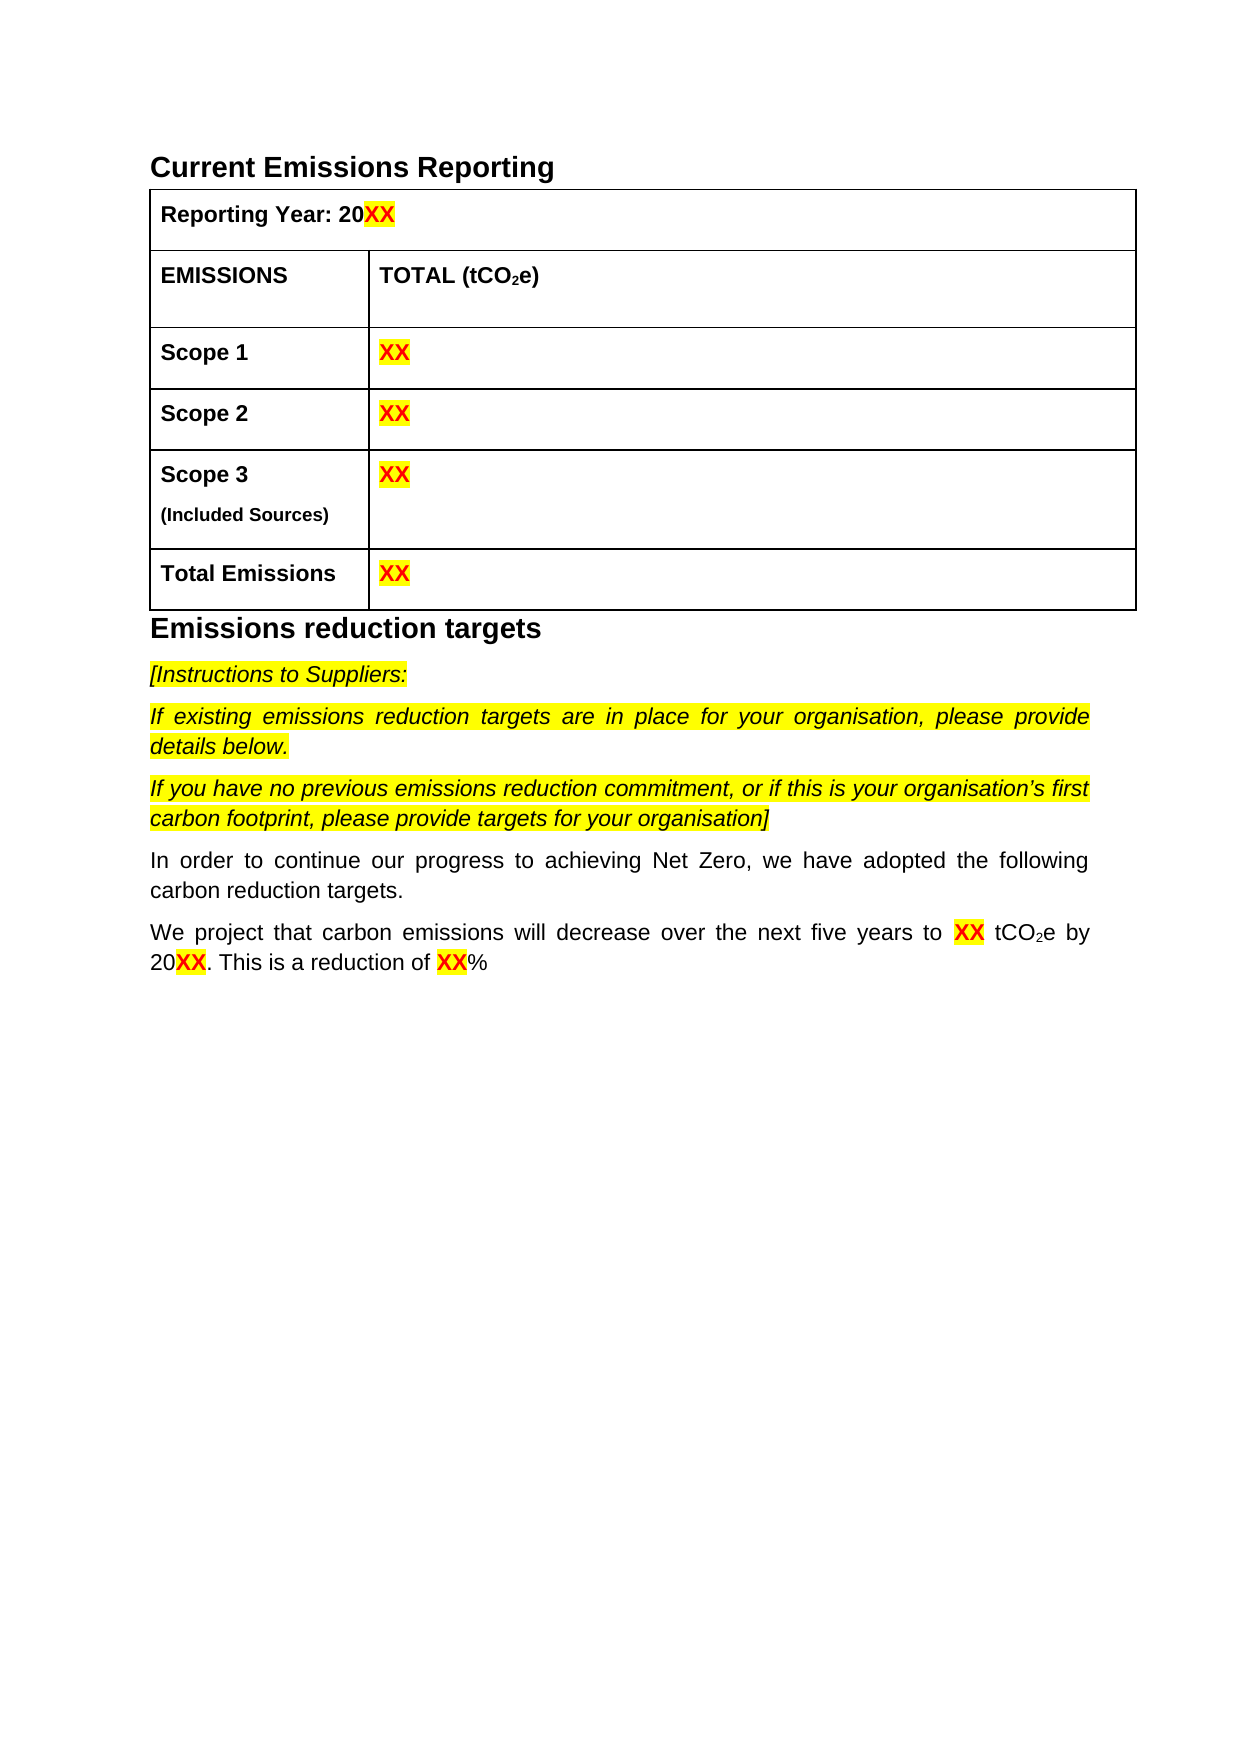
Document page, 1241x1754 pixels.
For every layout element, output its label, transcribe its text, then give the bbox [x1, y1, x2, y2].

subtitle [Instructions to Suppliers: [150, 661, 1090, 687]
table_cell Scope 2 [151, 390, 368, 449]
table_cell Scope 3 (Included Sources) [151, 451, 368, 548]
subtitle We project that carbon emissions will decrease over the next five years to XX tCO2e by 20XX. This is a reduction of XX% [150, 919, 1090, 975]
table_header Reporting Year: 20XX [151, 190, 1135, 250]
subtitle In order to continue our progress to achieving Net Zero, we have adopted the following carbon reduction targets. [150, 847, 1090, 903]
subtitle If you have no previous emissions reduction commitment, or if this is your organisation’s first carbon footprint, please provide targets for your organisation] [150, 775, 1090, 831]
table_cell EMISSIONS [151, 251, 368, 327]
table_cell Total Emissions [151, 550, 368, 609]
table_cell XX [370, 550, 1135, 609]
table_cell XX [370, 390, 1135, 449]
subtitle Emissions reduction targets [150, 611, 1090, 644]
table_cell XX [370, 451, 1135, 548]
subtitle If existing emissions reduction targets are in place for your organisation, please provide details below. [150, 703, 1090, 759]
table_cell Scope 1 [151, 328, 368, 388]
table_cell XX [370, 328, 1135, 388]
text Current Emissions Reporting [150, 150, 1090, 183]
table_cell TOTAL (tCO2e) [370, 251, 1135, 327]
